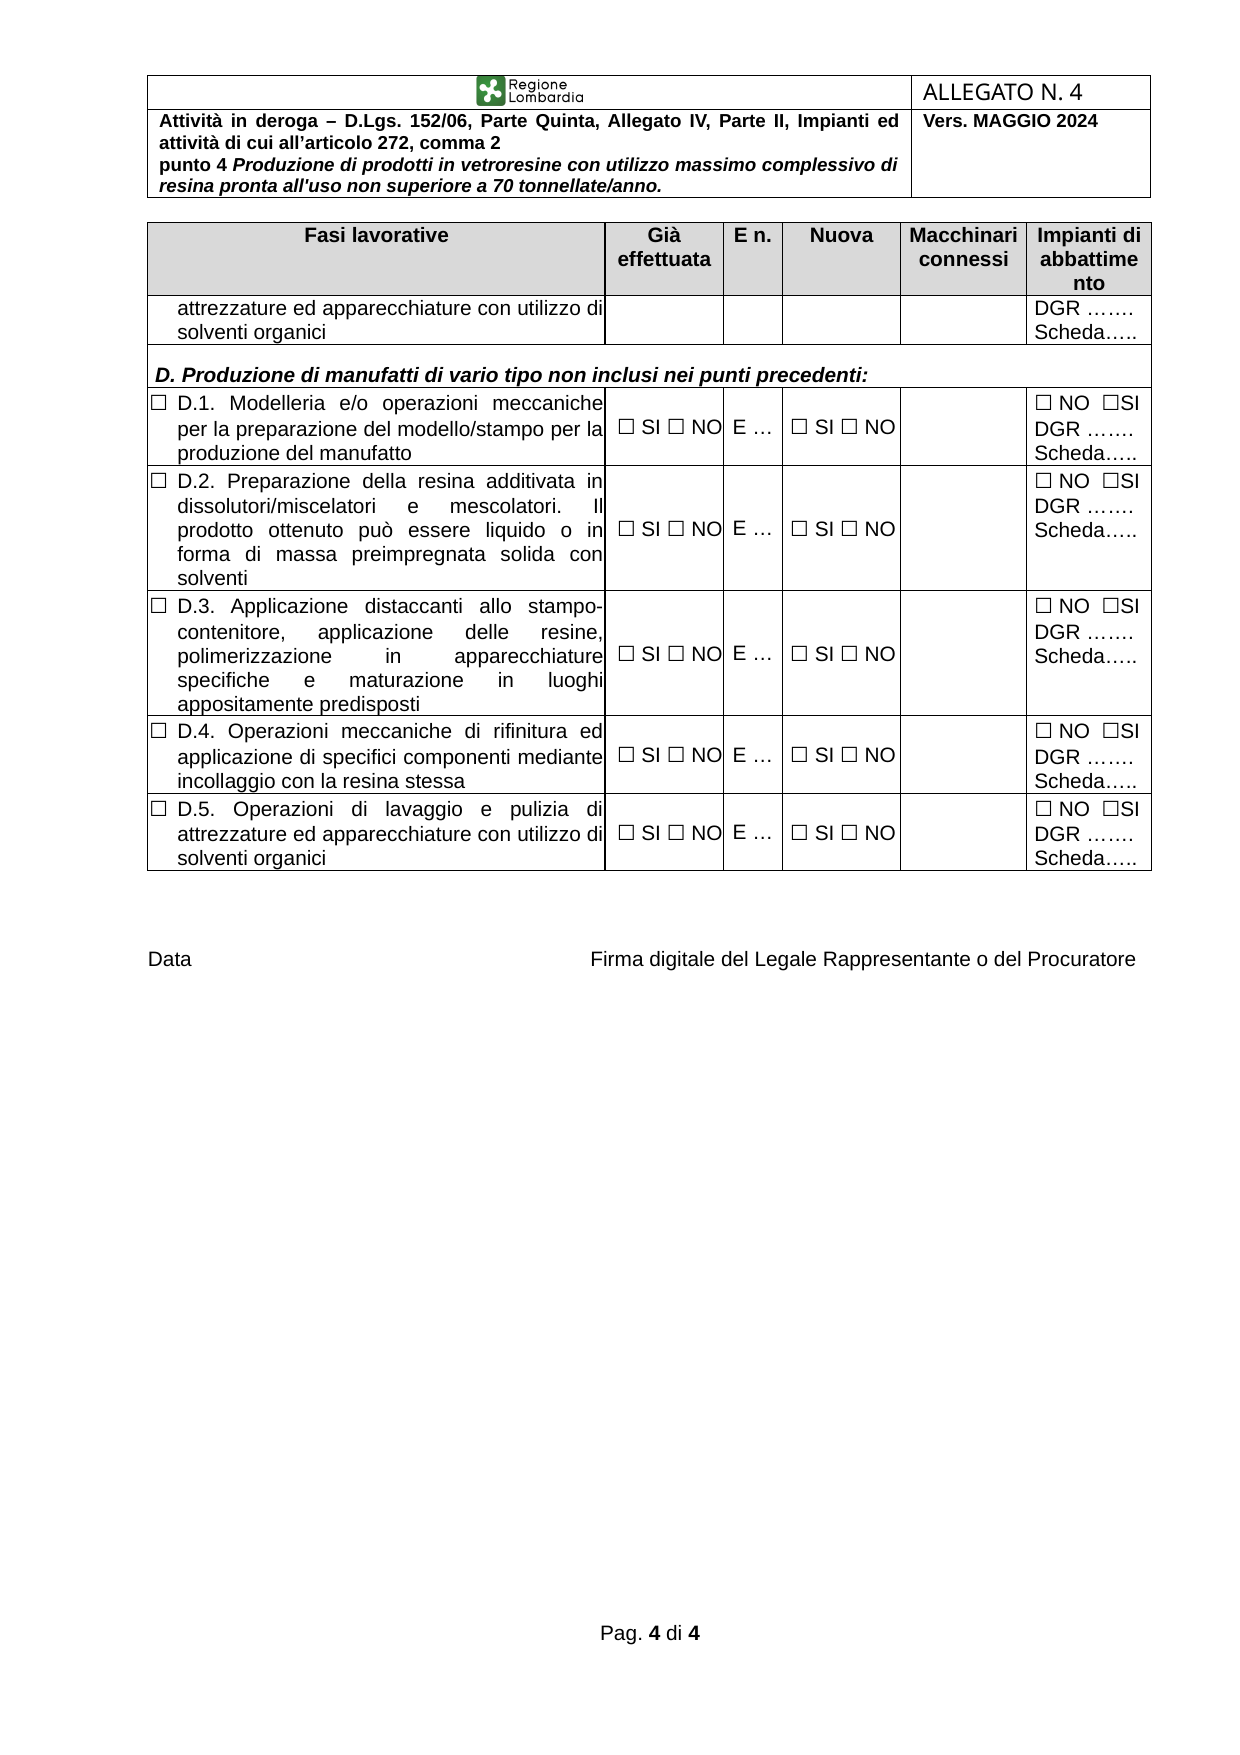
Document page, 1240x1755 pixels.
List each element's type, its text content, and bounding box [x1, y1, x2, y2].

table_cell ☐ SI ☐ NO [606, 794, 723, 870]
table_cell ☐ SI ☐ NO [606, 466, 723, 590]
table_cell [783, 296, 900, 344]
table_cell E … [724, 388, 782, 465]
table_cell [901, 388, 1026, 465]
table_cell [901, 716, 1026, 793]
table_header Nuova [783, 223, 900, 295]
table_cell E … [724, 591, 782, 715]
table_cell [606, 296, 723, 344]
table_cell ☐ D.5. Operazioni di lavaggio e pulizia di attrezzature ed apparecchiature con utilizzo di solventi organici [148, 794, 604, 870]
table_cell D. Produzione di manufatti di vario tipo non inclusi nei punti precedenti: [148, 345, 1151, 387]
table_cell ☐ SI ☐ NO [606, 388, 723, 465]
table_header Fasi lavorative [148, 223, 604, 295]
table_cell [901, 794, 1026, 870]
table_cell ☐ NO ☐SI DGR ……. Scheda….. [1027, 466, 1151, 590]
table_cell ☐ D.2. Preparazione della resina additivata in dissolutori/miscelatori e mescolatori. Il prodotto ottenuto può essere liquido o in forma di massa preimpregnata solida con solventi [148, 466, 604, 590]
table_cell ☐ NO ☐SI DGR ……. Scheda….. [1027, 591, 1151, 715]
table_cell ☐ NO ☐SI DGR ……. Scheda….. [1027, 716, 1151, 793]
table_cell [901, 591, 1026, 715]
table_cell DGR ……. Scheda….. [1027, 296, 1151, 344]
table_cell ☐ NO ☐SI DGR ……. Scheda….. [1027, 388, 1151, 465]
table_cell [901, 466, 1026, 590]
table_cell ☐ SI ☐ NO [783, 388, 900, 465]
table_cell [724, 296, 782, 344]
table_header E n. [724, 223, 782, 295]
table_cell ☐ D.3. Applicazione distaccanti allo stampo-contenitore, applicazione delle resine, polimerizzazione in apparecchiature specifiche e maturazione in luoghi appositamente predisposti [148, 591, 604, 715]
table_cell ☐ SI ☐ NO [606, 716, 723, 793]
text Data Firma digitale del Legale Rappresentante o del Procuratore [148, 947, 1152, 971]
table_cell ☐ SI ☐ NO [783, 466, 900, 590]
table_cell [901, 296, 1026, 344]
table_cell ☐ D.1. Modelleria e/o operazioni meccaniche per la preparazione del modello/stampo per la produzione del manufatto [148, 388, 604, 465]
table_header Impianti di abbattimento [1027, 223, 1151, 295]
table_header Già effettuata [606, 223, 723, 295]
table_cell ☐ SI ☐ NO [783, 591, 900, 715]
table_cell attrezzature ed apparecchiature con utilizzo di solventi organici [148, 296, 604, 344]
table_cell ☐ SI ☐ NO [783, 716, 900, 793]
table_cell ☐ NO ☐SI DGR ……. Scheda….. [1027, 794, 1151, 870]
table_header Macchinari connessi [901, 223, 1026, 295]
table_cell ☐ SI ☐ NO [606, 591, 723, 715]
table_cell E … [724, 466, 782, 590]
table_cell E … [724, 794, 782, 870]
table_cell ☐ D.4. Operazioni meccaniche di rifinitura ed applicazione di specifici componenti mediante incollaggio con la resina stessa [148, 716, 604, 793]
table_cell ☐ SI ☐ NO [783, 794, 900, 870]
table_cell E … [724, 716, 782, 793]
